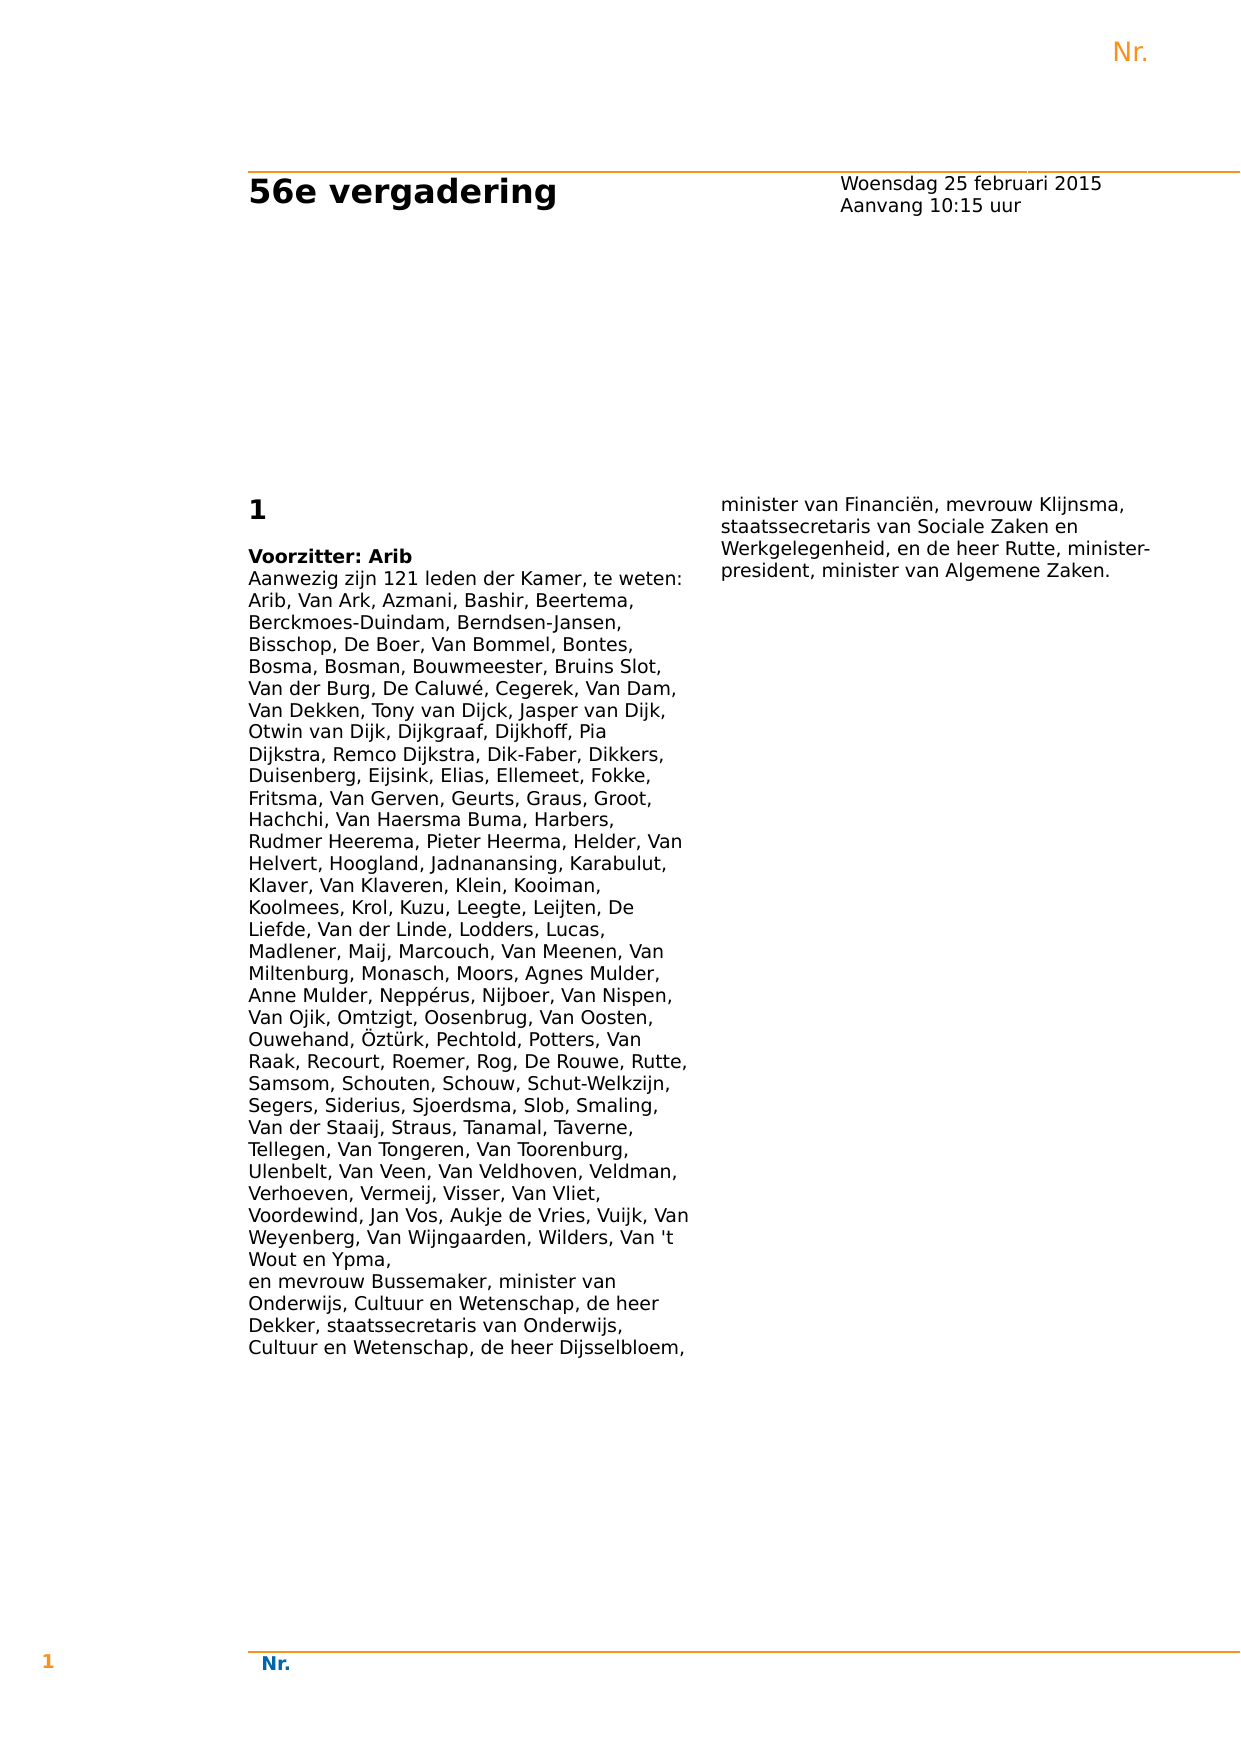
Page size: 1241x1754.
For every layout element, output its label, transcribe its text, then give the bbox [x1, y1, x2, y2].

text Aanwezig zijn 121 leden der Kamer, te weten: [248, 568, 691, 589]
text Arib, Van Ark, Azmani, Bashir, Beertema, Berckmoes-Duindam, Berndsen-Jansen, Bisschop, De Boer, Van Bommel, Bontes, Bosma, Bosman, Bouwmeester, Bruins Slot, Van der Burg, De Caluwé, Cegerek, Van Dam, Van Dekken, Tony van Dijck, Jasper van Dijk, Otwin van Dijk, Dijkgraaf, Dijkhoff, Pia Dijkstra, Remco Dijkstra, Dik-Faber, Dikkers, Duisenberg, Eijsink, Elias, Ellemeet, Fokke, Fritsma, Van Gerven, Geurts, Graus, Groot, Hachchi, Van Haersma Buma, Harbers, Rudmer Heerema, Pieter Heerma, Helder, Van Helvert, Hoogland, Jadnanansing, Karabulut, Klaver, Van Klaveren, Klein, Kooiman, Koolmees, Krol, Kuzu, Leegte, Leijten, De Liefde, Van der Linde, Lodders, Lucas, Madlener, Maij, Marcouch, Van Meenen, Van Miltenburg, Monasch, Moors, Agnes Mulder, Anne Mulder, Neppérus, Nijboer, Van Nispen, Van Ojik, Omtzigt, Oosenbrug, Van Oosten, Ouwehand, Öztürk, Pechtold, Potters, Van Raak, Recourt, Roemer, Rog, De Rouwe, Rutte, Samsom, Schouten, Schouw, Schut-Welkzijn, Segers, Siderius, Sjoerdsma, Slob, Smaling, Van der Staaij, Straus, Tanamal, Taverne, Tellegen, Van Tongeren, Van Toorenburg, Ulenbelt, Van Veen, Van Veldhoven, Veldman, Verhoeven, Vermeij, Visser, Van Vliet, Voordewind, Jan Vos, Aukje de Vries, Vuijk, Van Weyenberg, Van Wijngaarden, Wilders, Van 't Wout en Ypma, [248, 589, 691, 1271]
text en mevrouw Bussemaker, minister van Onderwijs, Cultuur en Wetenschap, de heer Dekker, staatssecretaris van Onderwijs, Cultuur en Wetenschap, de heer Dijsselbloem, [248, 1271, 691, 1359]
title 1 [248, 494, 691, 526]
text Voorzitter: Arib [248, 546, 691, 568]
table_cell Aanvang 10:15 uur [840, 195, 1163, 217]
table_header Woensdag 25 februari 2015 [840, 173, 1163, 195]
text minister van Financiën, mevrouw Klijnsma, staatssecretaris van Sociale Zaken en Werkgelegenheid, en de heer Rutte, minister-president, minister van Algemene Zaken. [721, 494, 1163, 582]
table_header 56e vergadering [248, 173, 840, 217]
